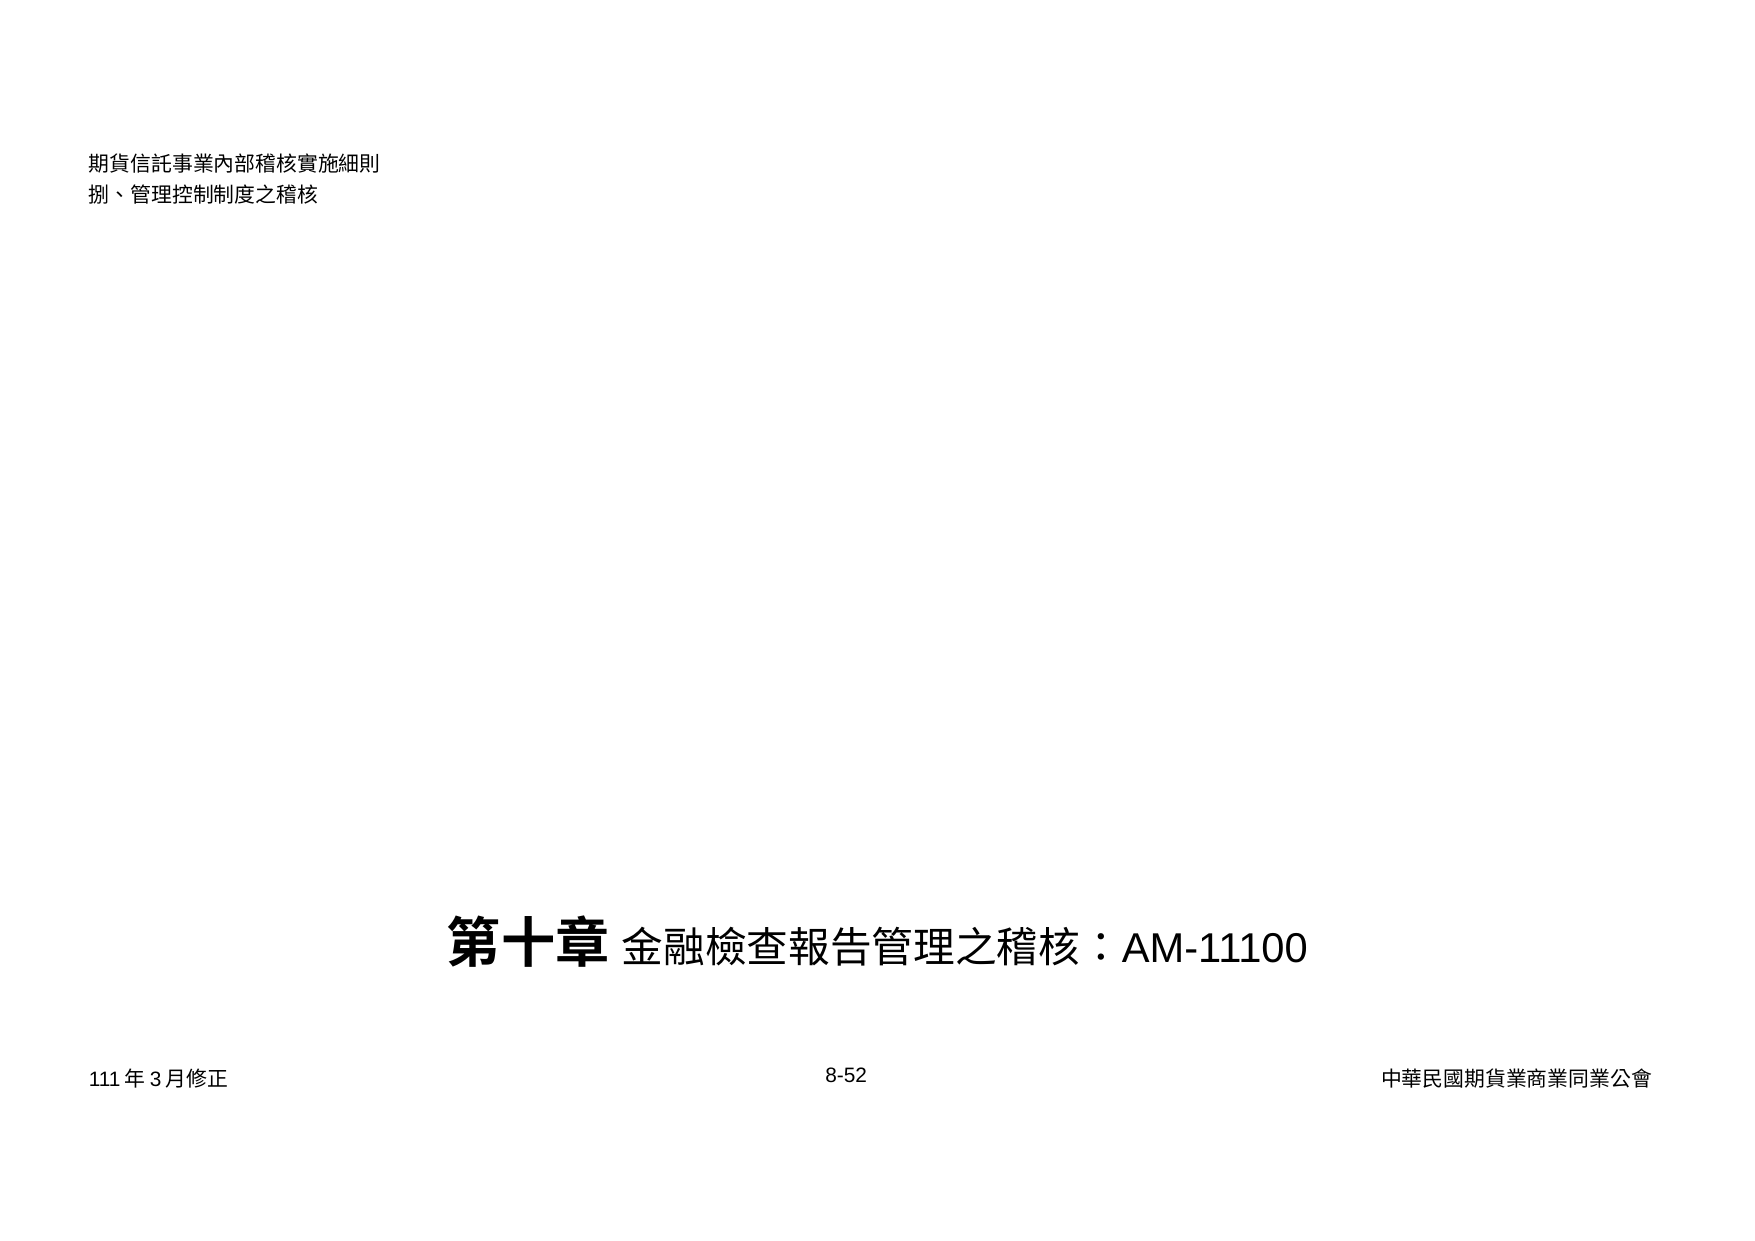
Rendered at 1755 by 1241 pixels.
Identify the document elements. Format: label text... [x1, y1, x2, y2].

subtitle 金融檢查報告管理之稽核：AM-11100 [89, 866, 1666, 991]
